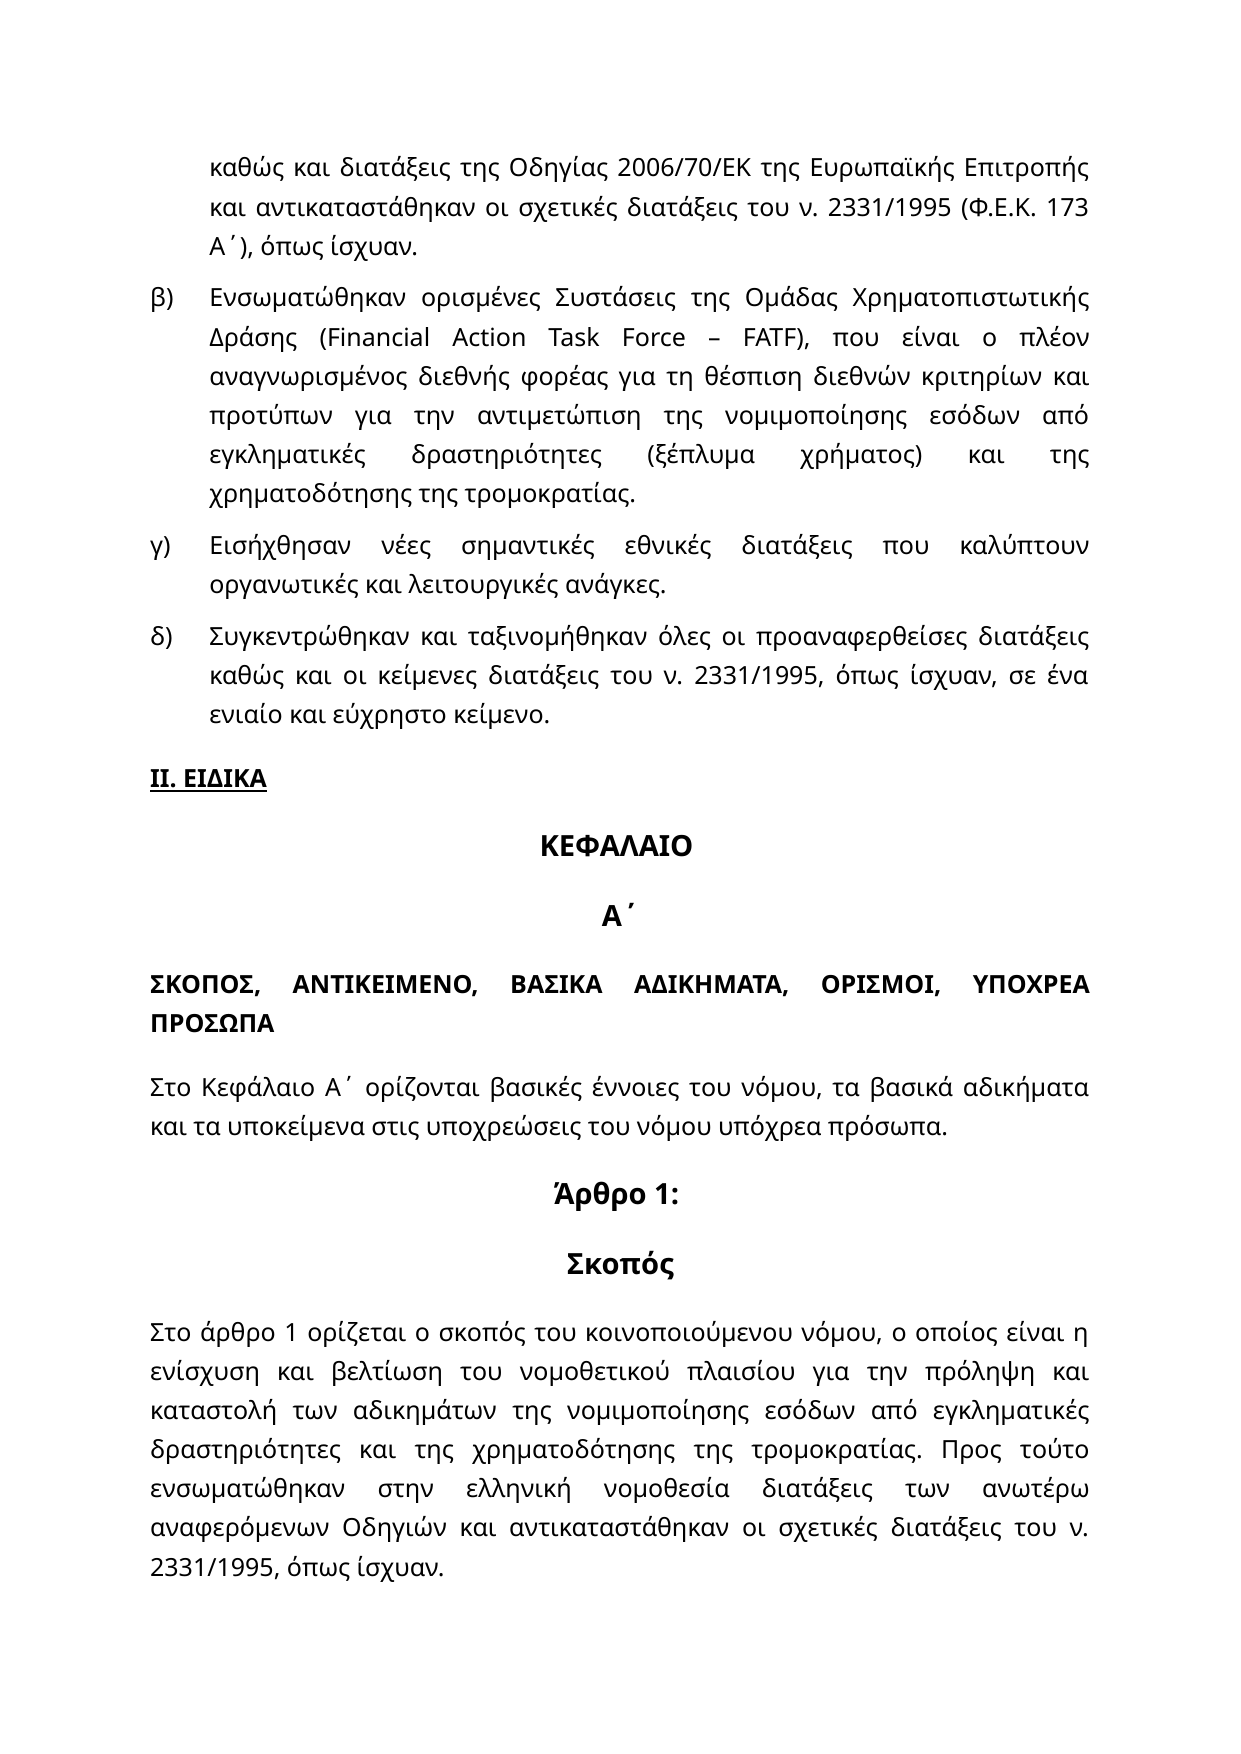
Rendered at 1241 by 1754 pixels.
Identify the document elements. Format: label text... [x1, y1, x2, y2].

text ΣΚΟΠΟΣ, ΑΝΤΙΚΕΙΜΕΝΟ, ΒΑΣΙΚΑ ΑΔΙΚΗΜΑΤΑ, ΟΡΙΣΜΟΙ, ΥΠΟΧΡΕΑ ΠΡΟΣΩΠΑ [150, 966, 1090, 1039]
subtitle A΄ [150, 896, 1090, 935]
list δ) Συγκεντρώθηκαν και ταξινομήθηκαν όλες οι προαναφερθείσες διατάξεις καθώς και οι κείμενες διατάξεις του ν. 2331/1995, όπως ίσχυαν, σε ένα ενιαίο και εύχρηστο κείμενο. [150, 618, 1090, 731]
list γ) Εισήχθησαν νέες σημαντικές εθνικές διατάξεις που καλύπτουν οργανωτικές και λειτουργικές ανάγκες. [150, 527, 1090, 601]
subtitle ΚΕΦΑΛΑΙΟ [150, 825, 1090, 865]
text Στο άρθρο 1 ορίζεται ο σκοπός του κοινοποιούμενου νόμου, ο οποίος είναι η ενίσχυση και βελτίωση του νομοθετικού πλαισίου για την πρόληψη και καταστολή των αδικημάτων της νομιμοποίησης εσόδων από εγκληματικές δραστηριότητες και της χρηματοδότησης της τρομοκρατίας. Προς τούτο ενσωματώθηκαν στην ελληνική νομοθεσία διατάξεις των ανωτέρω αναφερόμενων Οδηγιών και αντικαταστάθηκαν οι σχετικές διατάξεις του ν. 2331/1995, όπως ίσχυαν. [150, 1314, 1090, 1583]
text ΙΙ. ΕΙΔΙΚΑ [150, 761, 1090, 795]
text Στο Κεφάλαιο Α΄ ορίζονται βασικές έννοιες του νόμου, τα βασικά αδικήματα και τα υποκείμενα στις υποχρεώσεις του νόμου υπόχρεα πρόσωπα. [150, 1069, 1090, 1143]
subtitle Άρθρο 1: [150, 1173, 1090, 1213]
subtitle Σκοπός [150, 1243, 1090, 1283]
list β) Ενσωματώθηκαν ορισμένες Συστάσεις της Ομάδας Χρηματοπιστωτικής Δράσης (Financial Action Task Force – FATF), που είναι ο πλέον αναγνωρισμένος διεθνής φορέας για τη θέσπιση διεθνών κριτηρίων και προτύπων για την αντιμετώπιση της νομιμοποίησης εσόδων από εγκληματικές δραστηριότητες (ξέπλυμα χρήματος) και της χρηματοδότησης της τρομοκρατίας. [150, 280, 1090, 510]
list καθώς και διατάξεις της Οδηγίας 2006/70/ΕΚ της Ευρωπαϊκής Επιτροπής και αντικαταστάθηκαν οι σχετικές διατάξεις του ν. 2331/1995 (Φ.Ε.Κ. 173 Α΄), όπως ίσχυαν. [150, 150, 1090, 262]
